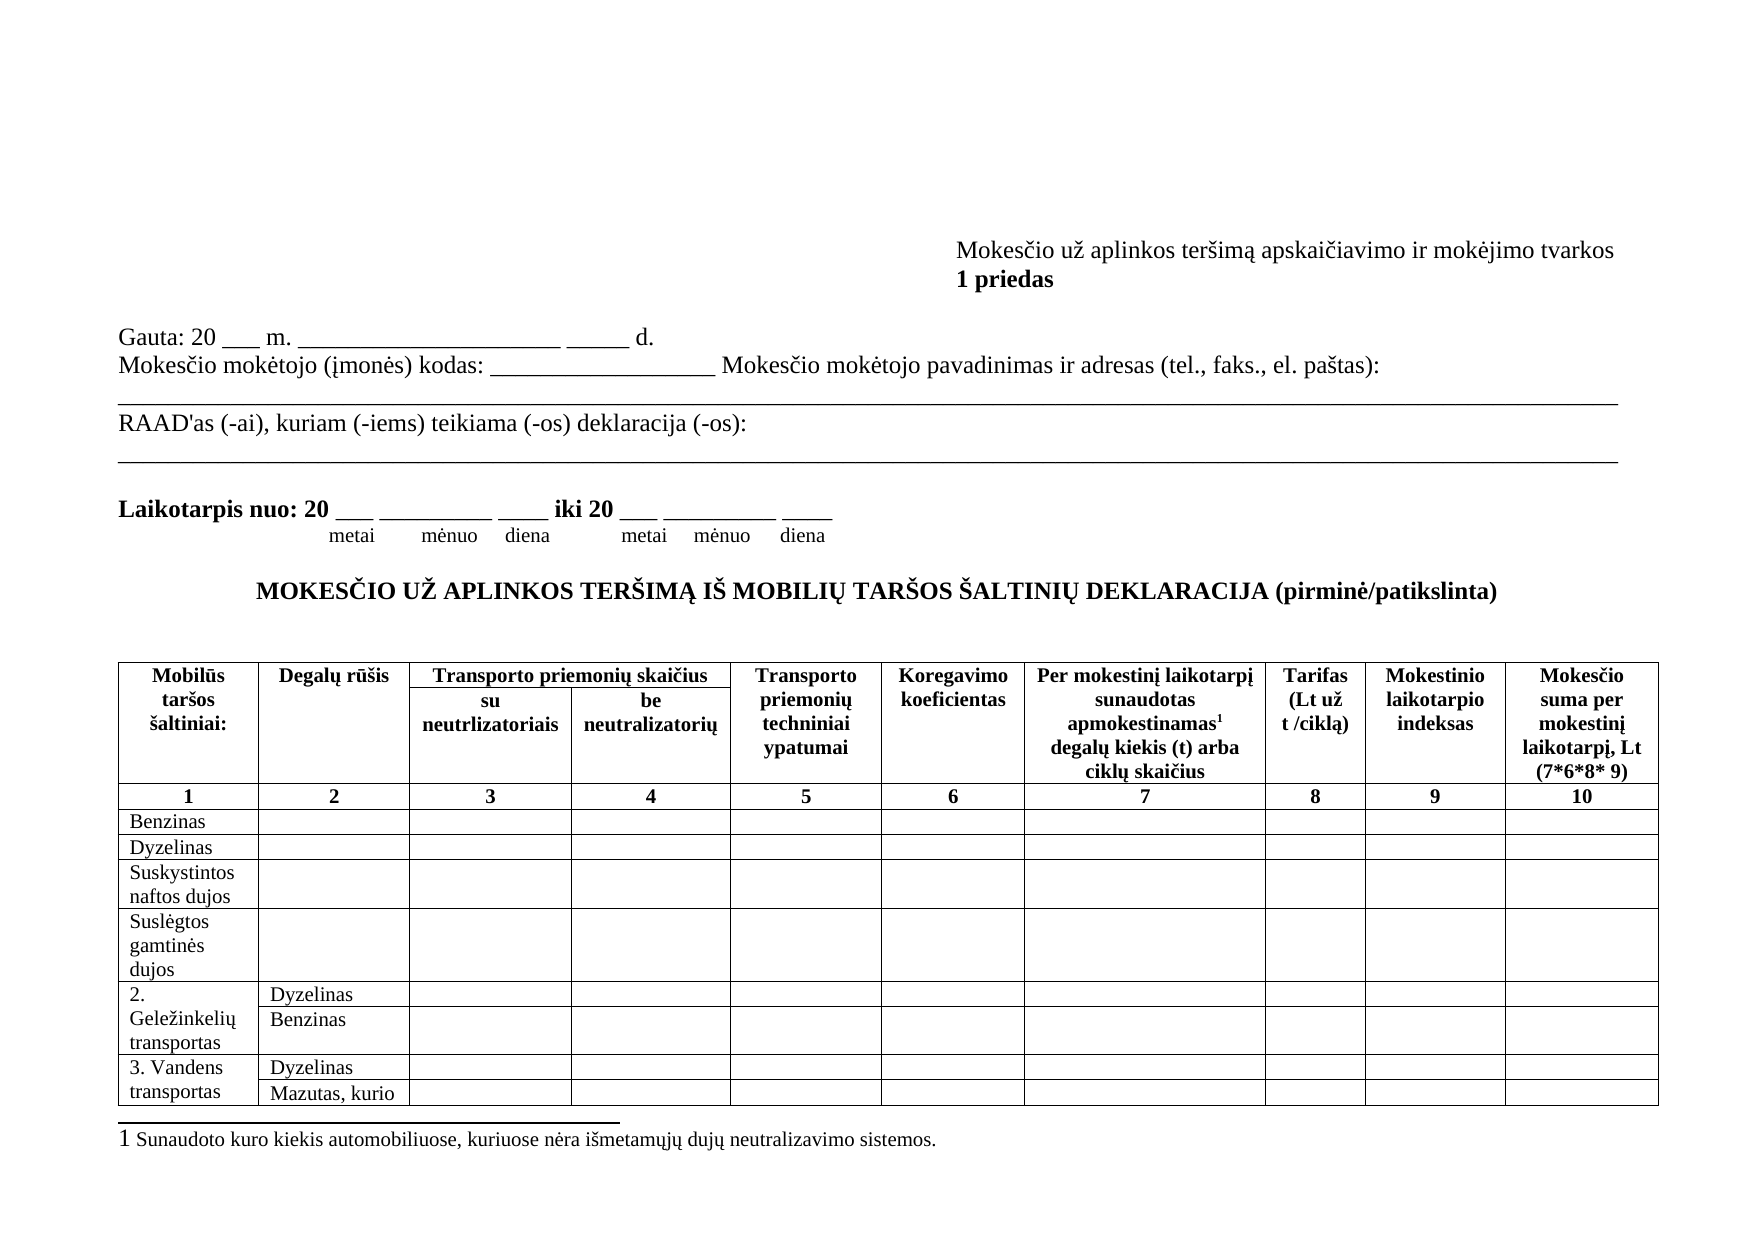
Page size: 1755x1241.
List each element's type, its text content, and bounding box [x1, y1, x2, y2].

table_cell [1366, 909, 1505, 981]
table_cell [410, 810, 571, 833]
text Mokesčio už aplinkos teršimą apskaičiavimo ir mokėjimo tvarkos [118, 235, 1636, 264]
table_cell [572, 860, 730, 908]
table_cell 3 [410, 784, 571, 808]
table_cell [1506, 810, 1658, 833]
table_cell [882, 835, 1024, 859]
table_cell [731, 909, 881, 981]
table_cell [259, 909, 409, 981]
table_header Mokestinio laikotarpio indeksas [1366, 663, 1505, 783]
table_cell 8 [1266, 784, 1365, 808]
table_cell Dyzelinas [119, 835, 258, 859]
table_cell [882, 860, 1024, 908]
table_cell [259, 860, 409, 908]
table_cell [1506, 835, 1658, 859]
table_cell 5 [731, 784, 881, 808]
table_cell [1025, 810, 1265, 833]
table_cell [1025, 1055, 1265, 1079]
table_cell 2 [259, 784, 409, 808]
table_header Per mokestinį laikotarpį sunaudotas apmokestinamas degalų kiekis (t) arba ciklų skaičius [1025, 663, 1265, 783]
table_cell [1266, 860, 1365, 908]
table_cell [731, 982, 881, 1006]
table_header Transporto priemonių techniniai ypatumai [731, 663, 881, 783]
table_cell [882, 909, 1024, 981]
table_cell [572, 810, 730, 833]
text Gauta: 20 ___ m. _____________________ _____ d. [118, 322, 1636, 350]
table_header Transporto priemonių skaičius [410, 663, 730, 687]
table_cell [1366, 982, 1505, 1006]
table_cell 2. Geležinkelių transportas [119, 982, 258, 1054]
table_header Mobilūs taršos šaltiniai: [119, 663, 258, 783]
table_cell [410, 1055, 571, 1079]
table_cell 10 [1506, 784, 1658, 808]
table_cell [1366, 860, 1505, 908]
table_cell [1366, 1007, 1505, 1054]
table_cell [1025, 1080, 1265, 1104]
table_cell [1025, 982, 1265, 1006]
table_header Koregavimo koeficientas [882, 663, 1024, 783]
table_cell [1266, 835, 1365, 859]
table_cell 7 [1025, 784, 1265, 808]
table_cell 3. Vandens transportas [119, 1055, 258, 1104]
table_cell [1506, 909, 1658, 981]
table_cell [1266, 810, 1365, 833]
table_cell [882, 810, 1024, 833]
text MOKESČIO UŽ APLINKOS TERŠIMĄ IŠ MOBILIŲ TARŠOS ŠALTINIŲ DEKLARACIJA (pirminė/patikslinta) [118, 576, 1636, 604]
table_cell Mazutas, kurio [259, 1080, 409, 1104]
table_cell [731, 1080, 881, 1104]
table_cell [882, 982, 1024, 1006]
table_cell su neutrlizatoriais [410, 688, 571, 783]
table_cell [1025, 835, 1265, 859]
table_cell [259, 810, 409, 833]
table_cell be neutralizatorių [572, 688, 730, 783]
table_cell [1506, 1007, 1658, 1054]
table_cell 6 [882, 784, 1024, 808]
table_cell [1506, 860, 1658, 908]
table_cell [1266, 1055, 1365, 1079]
table_cell [1266, 909, 1365, 981]
table_cell [410, 909, 571, 981]
table_cell Suslėgtos gamtinės dujos [119, 909, 258, 981]
table_cell [882, 1007, 1024, 1054]
table_cell [1506, 982, 1658, 1006]
table_header Degalų rūšis [259, 663, 409, 783]
table_cell [572, 835, 730, 859]
table_cell Benzinas [119, 810, 258, 833]
table_cell [259, 835, 409, 859]
table_cell Dyzelinas [259, 1055, 409, 1079]
table_cell Benzinas [259, 1007, 409, 1054]
table_header Tarifas (Lt už t /ciklą) [1266, 663, 1365, 783]
table_cell [1366, 810, 1505, 833]
table_cell [410, 835, 571, 859]
table_cell [572, 1007, 730, 1054]
table_cell [1506, 1080, 1658, 1104]
table_cell [1366, 835, 1505, 859]
table_cell [882, 1055, 1024, 1079]
table_cell Dyzelinas [259, 982, 409, 1006]
table_cell [410, 1007, 571, 1054]
table_cell [410, 1080, 571, 1104]
table_cell Suskystintos naftos dujos [119, 860, 258, 908]
table_cell [572, 1080, 730, 1104]
table_cell [731, 810, 881, 833]
table_cell [1506, 1055, 1658, 1079]
table_cell [882, 1080, 1024, 1104]
table_cell [572, 909, 730, 981]
text 1 priedas [118, 264, 1636, 293]
table_cell [731, 1055, 881, 1079]
table_cell 9 [1366, 784, 1505, 808]
table_cell [731, 1007, 881, 1054]
table_cell 1 [119, 784, 258, 808]
table_cell [731, 860, 881, 908]
table_cell [1266, 1007, 1365, 1054]
table_header Mokesčio suma per mokestinį laikotarpį, Lt (7*6*8* 9) [1506, 663, 1658, 783]
table_cell [1025, 860, 1265, 908]
table_cell [572, 982, 730, 1006]
text Laikotarpis nuo: 20 ___ _________ ____ iki 20 ___ _________ ____ [118, 494, 1636, 523]
table_cell [1266, 1080, 1365, 1104]
text metai mėnuo diena metai mėnuo diena [118, 523, 1636, 547]
table_cell [572, 1055, 730, 1079]
table_cell [410, 860, 571, 908]
table_cell [1025, 1007, 1265, 1054]
text Mokesčio mokėtojo (įmonės) kodas: __________________ Mokesčio mokėtojo pavadinimas ir adresas (tel., faks., el. paštas): [118, 350, 1636, 379]
table_cell [731, 835, 881, 859]
text RAAD'as (-ai), kuriam (-iems) teikiama (-os) deklaracija (-os): [118, 408, 1636, 437]
table_cell [410, 982, 571, 1006]
table_cell 4 [572, 784, 730, 808]
table_cell [1266, 982, 1365, 1006]
table_cell [1025, 909, 1265, 981]
table_cell [1366, 1055, 1505, 1079]
table_cell [1366, 1080, 1505, 1104]
